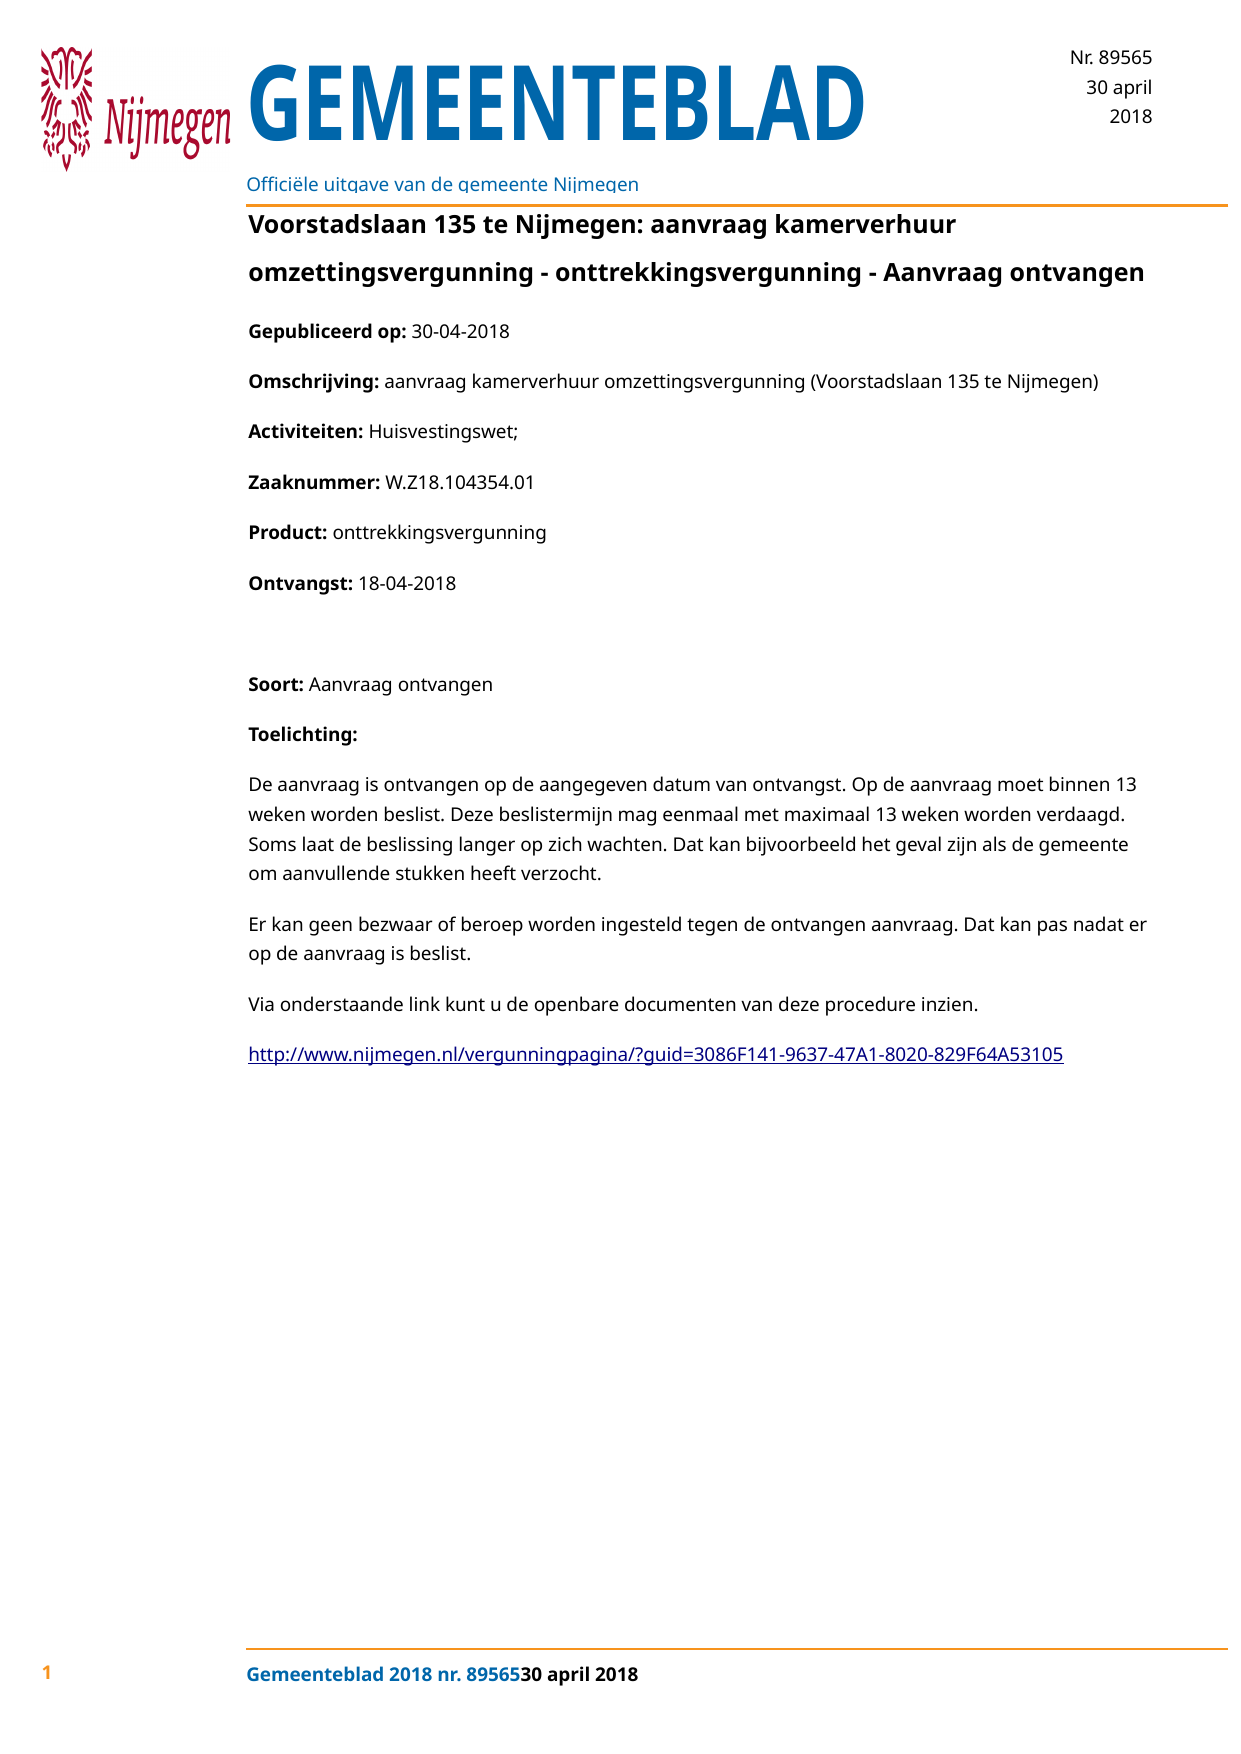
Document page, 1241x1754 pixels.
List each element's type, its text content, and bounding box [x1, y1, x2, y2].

text Via onderstaande link kunt u de openbare documenten van deze procedure inzien. [248, 991, 1152, 1017]
text Gepubliceerd op: 30-04-2018 [248, 318, 1152, 344]
picture [41, 47, 231, 172]
text Omschrijving: aanvraag kamerverhuur omzettingsvergunning (Voorstadslaan 135 te Nijmegen) [248, 368, 1152, 394]
text Product: onttrekkingsvergunning [248, 519, 1152, 545]
text Ontvangst: 18-04-2018 [248, 570, 1152, 596]
text Zaaknummer: W.Z18.104354.01 [248, 469, 1152, 495]
text Voorstadslaan 135 te Nijmegen: aanvraag kamerverhuur omzettingsvergunning - onttrekkingsvergunning - Aanvraag ontvangen [248, 207, 1152, 288]
text Er kan geen bezwaar of beroep worden ingesteld tegen de ontvangen aanvraag. Dat kan pas nadat er op de aanvraag is beslist. [248, 911, 1152, 966]
text http://www.nijmegen.nl/vergunningpagina/?guid=3086F141-9637-47A1-8020-829F64A53105 [248, 1041, 1152, 1067]
text De aanvraag is ontvangen op de aangegeven datum van ontvangst. Op de aanvraag moet binnen 13 weken worden beslist. Deze beslistermijn mag eenmaal met maximaal 13 weken worden verdaagd. Soms laat de beslissing langer op zich wachten. Dat kan bijvoorbeeld het geval zijn als de gemeente om aanvullende stukken heeft verzocht. [248, 772, 1152, 886]
text Toelichting: [248, 721, 1152, 747]
text Activiteiten: Huisvestingswet; [248, 419, 1152, 444]
text Soort: Aanvraag ontvangen [248, 671, 1152, 697]
